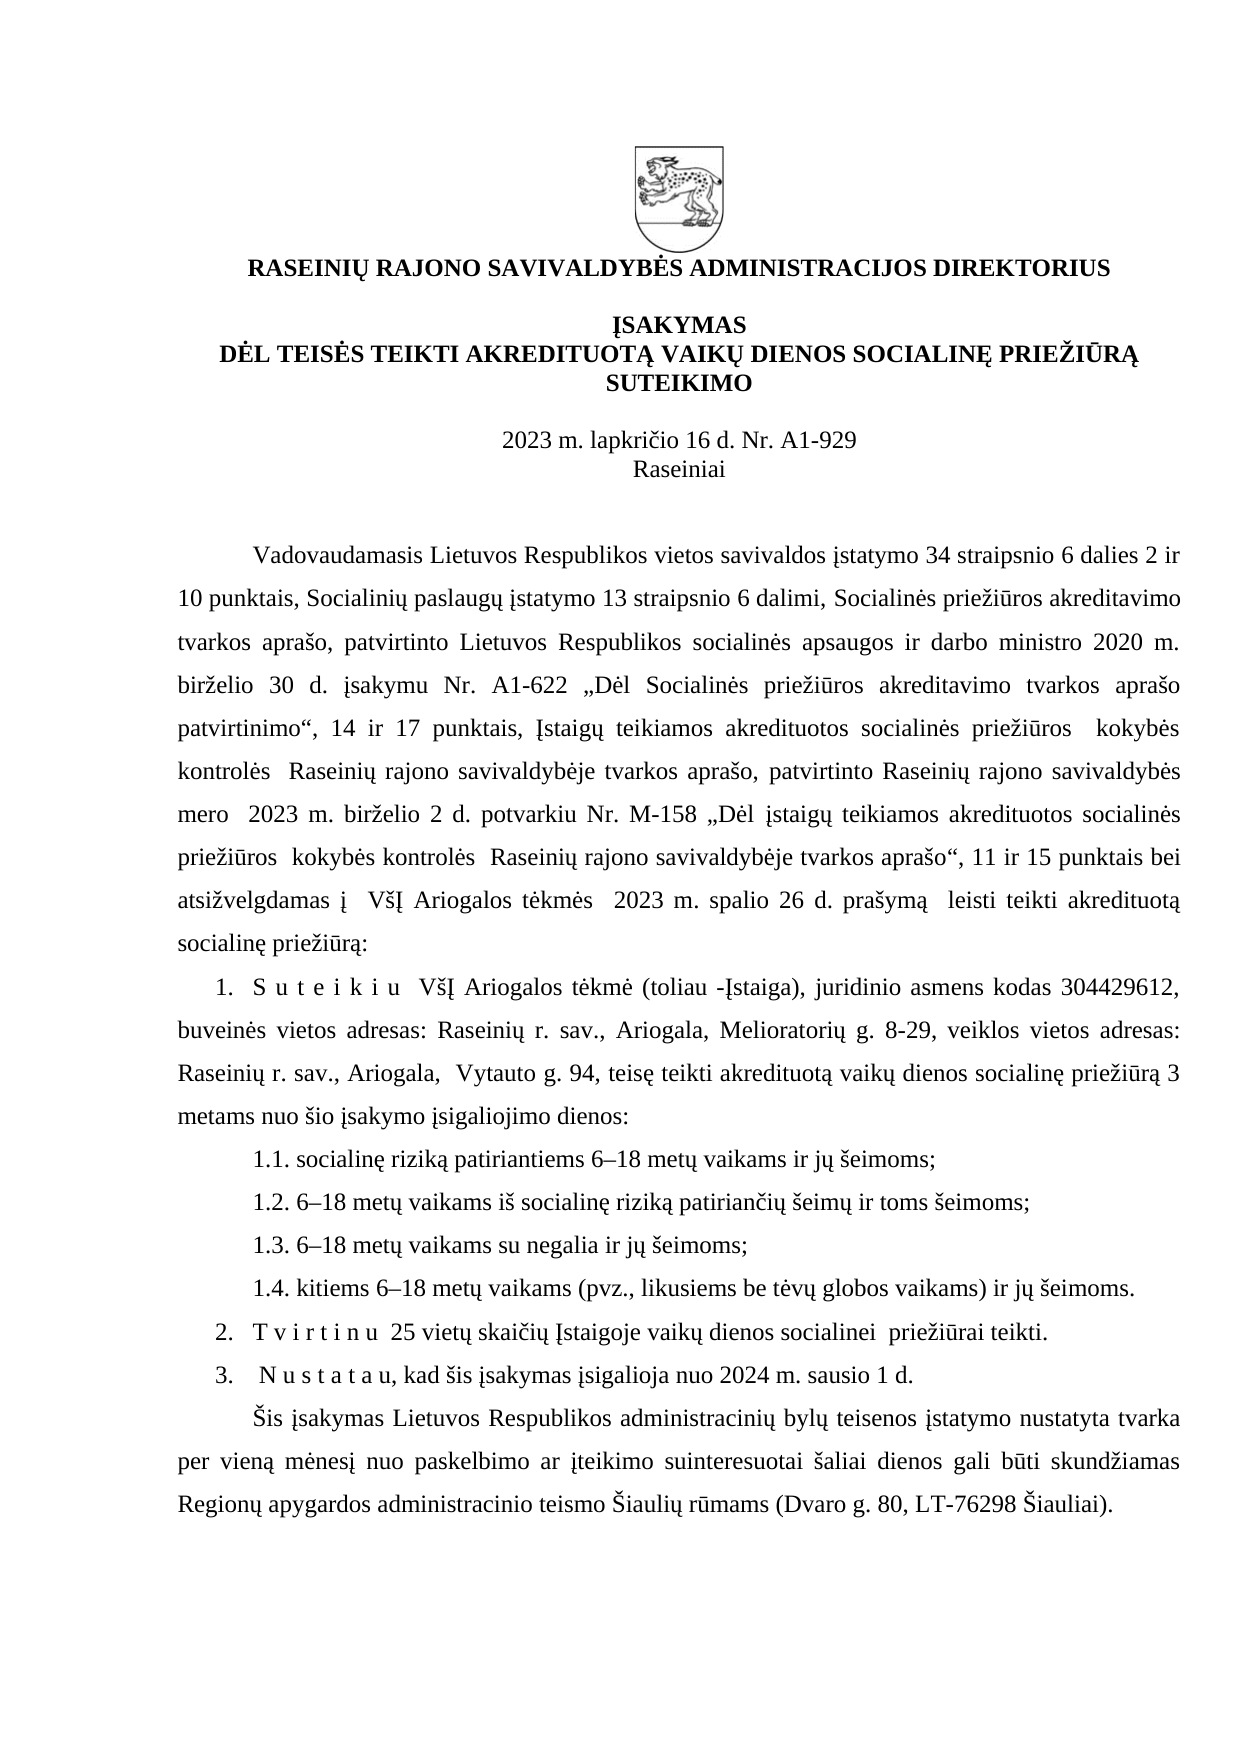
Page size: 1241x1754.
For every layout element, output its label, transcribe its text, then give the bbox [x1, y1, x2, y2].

text RASEINIŲ RAJONO SAVIVALDYBĖS ADMINISTRACIJOS DIREKTORIUS [177, 253, 1181, 282]
text 1. S u t e i k i u VšĮ Ariogalos tėkmė (toliau -Įstaiga), juridinio asmens kodas 304429612, buveinės vietos adresas: Raseinių r. sav., Ariogala, Melioratorių g. 8-29, veiklos vietos adresas: Raseinių r. sav., Ariogala, Vytauto g. 94, teisę teikti akredituotą vaikų dienos socialinę priežiūrą 3 metams nuo šio įsakymo įsigaliojimo dienos: [177, 972, 1181, 1130]
text Vadovaudamasis Lietuvos Respublikos vietos savivaldos įstatymo 34 straipsnio 6 dalies 2 ir 10 punktais, Socialinių paslaugų įstatymo 13 straipsnio 6 dalimi, Socialinės priežiūros akreditavimo tvarkos aprašo, patvirtinto Lietuvos Respublikos socialinės apsaugos ir darbo ministro 2020 m. birželio 30 d. įsakymu Nr. A1-622 „Dėl Socialinės priežiūros akreditavimo tvarkos aprašo patvirtinimo“, 14 ir 17 punktais, Įstaigų teikiamos akredituotos socialinės priežiūros kokybės kontrolės Raseinių rajono savivaldybėje tvarkos aprašo, patvirtinto Raseinių rajono savivaldybės mero 2023 m. birželio 2 d. potvarkiu Nr. M-158 „Dėl įstaigų teikiamos akredituotos socialinės priežiūros kokybės kontrolės Raseinių rajono savivaldybėje tvarkos aprašo“, 11 ir 15 punktais bei atsižvelgdamas į VšĮ Ariogalos tėkmės 2023 m. spalio 26 d. prašymą leisti teikti akredituotą socialinę priežiūrą: [177, 540, 1181, 957]
text 1.4. kitiems 6–18 metų vaikams (pvz., likusiems be tėvų globos vaikams) ir jų šeimoms. [252, 1273, 1181, 1302]
text 1.1. socialinę riziką patiriantiems 6–18 metų vaikams ir jų šeimoms; [252, 1144, 1181, 1173]
text 2023 m. lapkričio 16 d. Nr. A1-929 [177, 425, 1181, 454]
text Šis įsakymas Lietuvos Respublikos administracinių bylų teisenos įstatymo nustatyta tvarka per vieną mėnesį nuo paskelbimo ar įteikimo suinteresuotai šaliai dienos gali būti skundžiamas Regionų apygardos administracinio teismo Šiaulių rūmams (Dvaro g. 80, LT-76298 Šiauliai). [177, 1403, 1181, 1518]
text 3. N u s t a t a u, kad šis įsakymas įsigalioja nuo 2024 m. sausio 1 d. [215, 1360, 1181, 1388]
text 1.2. 6–18 metų vaikams iš socialinę riziką patiriančių šeimų ir toms šeimoms; [252, 1187, 1181, 1216]
text ĮSAKYMAS [177, 310, 1181, 339]
text Raseiniai [177, 454, 1181, 483]
text 1.3. 6–18 metų vaikams su negalia ir jų šeimoms; [252, 1230, 1181, 1259]
text 2. T v i r t i n u 25 vietų skaičių Įstaigoje vaikų dienos socialinei priežiūrai teikti. [215, 1317, 1181, 1345]
text dėl TEISĖS TEIKTI AKREDITUOTĄ VAIKŲ DIENOS SOCIALINĘ PRIEŽIŪRĄ SUTEIKIMO [177, 339, 1181, 397]
